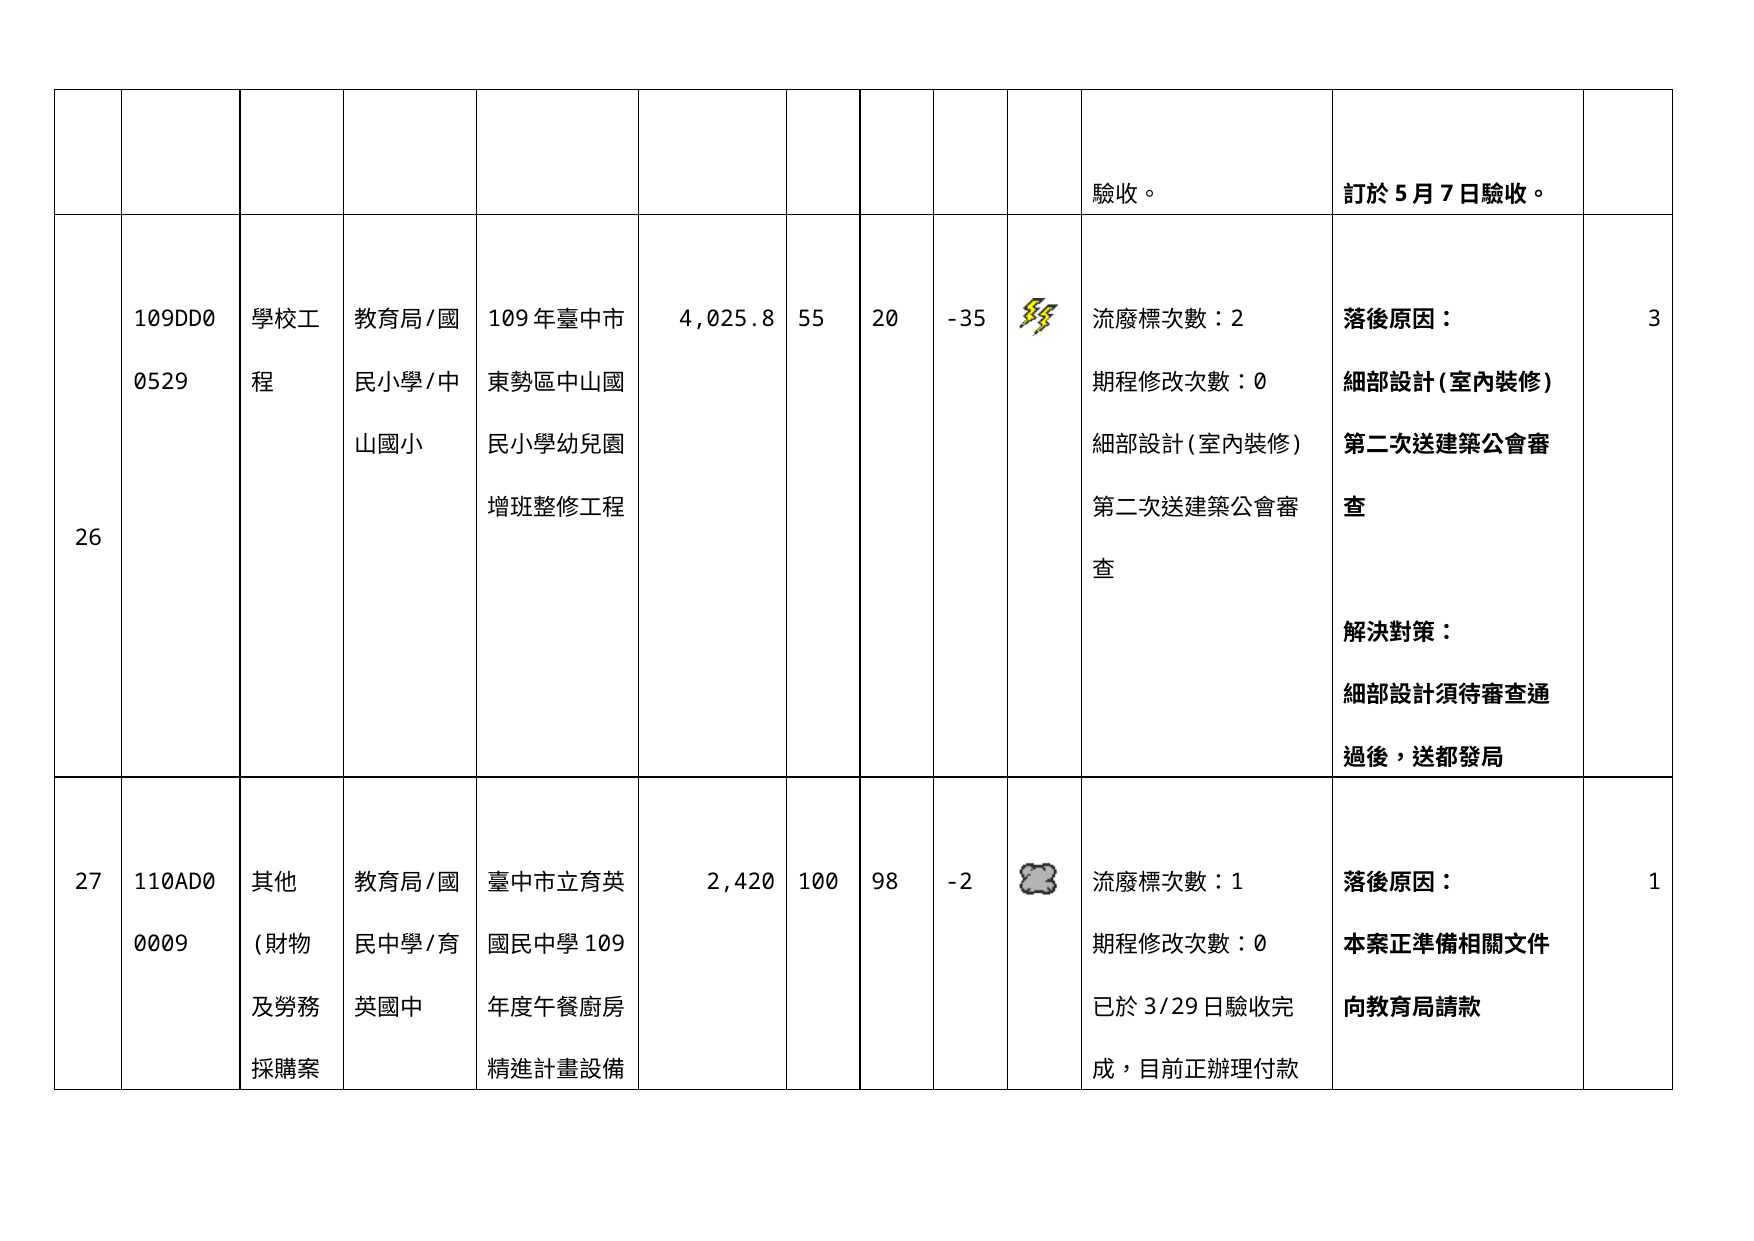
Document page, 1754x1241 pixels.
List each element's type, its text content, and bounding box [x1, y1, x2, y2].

table_cell [861, 90, 933, 214]
table_cell 訂於5月7日驗收。 [1333, 90, 1583, 214]
table_cell 26 [55, 215, 121, 776]
table_cell 流廢標次數：2 期程修改次數：0 細部設計(室內裝修)第二次送建築公會審查 [1082, 215, 1332, 776]
table_cell 2,420 [639, 778, 786, 1089]
table_cell [122, 90, 239, 214]
table_cell 27 [55, 778, 121, 1089]
table_cell -2 [934, 778, 1007, 1089]
table_cell 落後原因： 細部設計(室內裝修)第二次送建築公會審查 解決對策： 細部設計須待審查通過後，送都發局 [1333, 215, 1583, 776]
table_cell [344, 90, 476, 214]
table_cell 55 [787, 215, 859, 776]
table_cell 流廢標次數：1 期程修改次數：0 已於3/29日驗收完成，目前正辦理付款 [1082, 778, 1332, 1089]
table_cell 驗收。 [1082, 90, 1332, 214]
table_cell 100 [787, 778, 859, 1089]
table_cell 109DD00529 [122, 215, 239, 776]
table_cell -35 [934, 215, 1007, 776]
table_cell [1008, 215, 1081, 776]
table_cell 20 [861, 215, 933, 776]
table_cell [477, 90, 638, 214]
table_cell [55, 90, 121, 214]
table_cell 110AD00009 [122, 778, 239, 1089]
table_cell 4,025.8 [639, 215, 786, 776]
table_cell 教育局/國民中學/育英國中 [344, 778, 476, 1089]
table_cell [787, 90, 859, 214]
table_cell 其他(財物及勞務採購案 [241, 778, 343, 1089]
table_cell 109年臺中市東勢區中山國民小學幼兒園增班整修工程 [477, 215, 638, 776]
table_cell [934, 90, 1007, 214]
table_cell 學校工程 [241, 215, 343, 776]
table_cell [241, 90, 343, 214]
table_cell [639, 90, 786, 214]
table_header [1673, 89, 1695, 1090]
table_cell 臺中市立育英國民中學109年度午餐廚房精進計畫設備 [477, 778, 638, 1089]
table_cell [1584, 90, 1672, 214]
table_cell [1008, 90, 1081, 214]
table_cell [1008, 778, 1081, 1089]
table_cell 1 [1584, 778, 1672, 1089]
table_cell 3 [1584, 215, 1672, 776]
table_cell 98 [861, 778, 933, 1089]
table_cell 教育局/國民小學/中山國小 [344, 215, 476, 776]
table_cell 落後原因： 本案正準備相關文件向教育局請款 [1333, 778, 1583, 1089]
